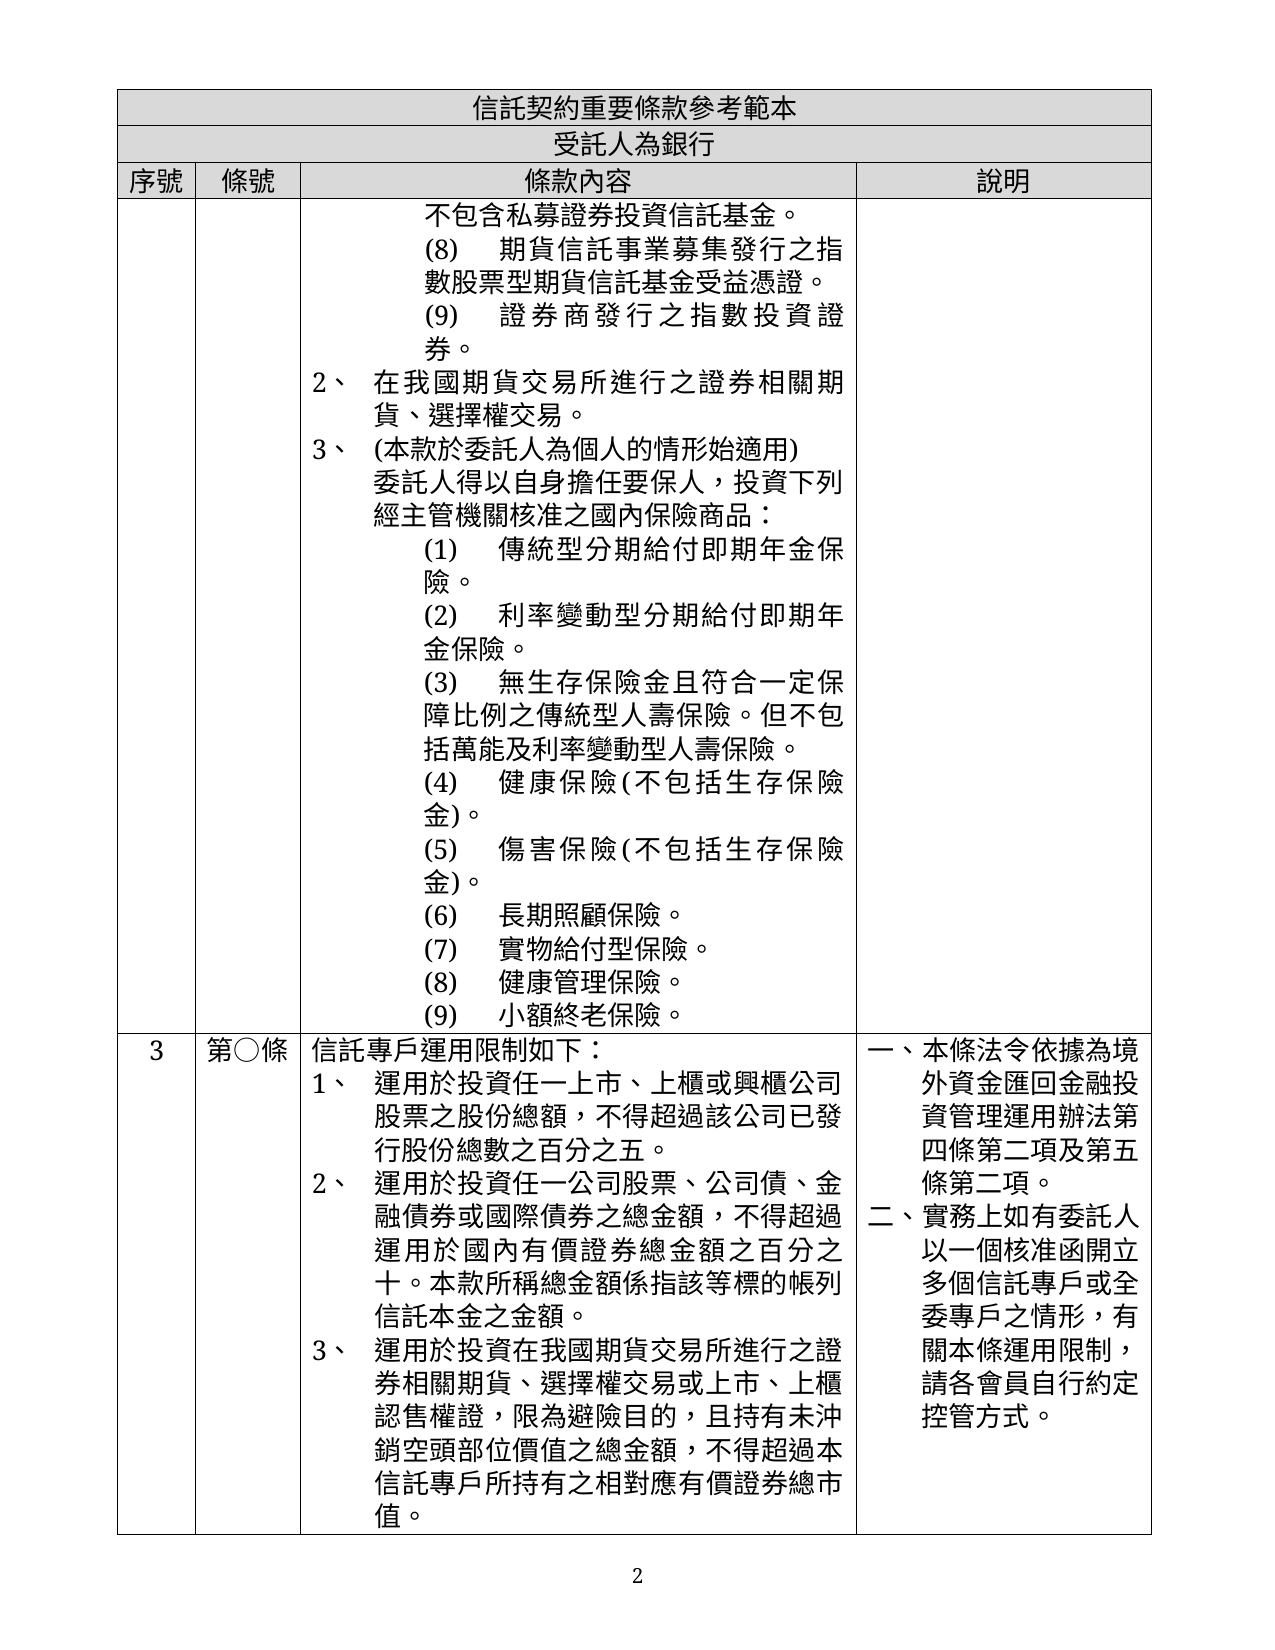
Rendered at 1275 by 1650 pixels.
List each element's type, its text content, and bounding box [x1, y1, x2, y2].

table_cell 信託專戶運用限制如下： 運用於投資任一上市、上櫃或興櫃公司股票之股份總額，不得超過該公司已發行股份總數之百分之五。 運用於投資任一公司股票、公司債、金融債券或國際債券之總金額，不得超過運用於國內有價證券總金額之百分之十。本款所稱總金額係指該等標的帳列信託本金之金額。 運用於投資在我國期貨交易所進行之證券相關期貨、選擇權交易或上市、上櫃認售權證，限為避險目的，且持有未沖銷空頭部位價值之總金額，不得超過本信託專戶所持有之相對應有價證券總市值。 不得從事證券信用交易。 不得出借或借入有價證券。 不得作為質借或擔保之標的。 不得投資槓桿或反向之指數股票型證券投資信託基金受益憑證、指數股票型期貨信託基金受益憑證及指數投資證券。 (本款於個人投資國內保險商品之情形始適用) 委託人利用本信託專戶資金投資之國內保險商品，不得作為質借或擔保之標的，亦不得辦理保險單借款，且除要保人身故者外，投資之國內保險商品不得變更要保人。 (由於法令並未限制一個核准函僅可開立一個信託專戶或全委專戶，故實務運作上不排除發生委託人以一個核准函開立多個信託專戶或全委專戶從事金融投資之情形。有鑑於此，建請各會員得依實際情況，以契約或其他方式提醒委託人應符合本條運用限制，並視情形與委託人研議可行之控管方式。) [301, 1034, 856, 1533]
table_cell 條款內容 [301, 163, 856, 198]
table_cell 第○條 [196, 1034, 300, 1533]
table_cell 條號 [196, 163, 300, 198]
table_header 信託契約重要條款參考範本 [118, 90, 1151, 125]
table_cell 受託人為銀行 [118, 126, 1151, 162]
table_cell 信託專戶資金得投資之標的如下： 下列經主管機關核准之國內有價證券： 政府債券，包含地方政府公債、地方公庫券。 募集發行之公司債，包含普通公司債、轉換公司債、交換公司債、附認股權公司債及新臺幣計價之外國債券。 金融債券及依財團法人中華民國證券櫃檯買賣中心外幣計價國際債券管理規則第三條所定之國際債券。 前三款所稱債券包含債券附買回交易。 上市、上櫃或興櫃公司股票，包含上市、上櫃或興櫃公司承銷股票。但不包括私募股票。 上市、上櫃認售權證。 證券投資信託事業募集發行之證券投資信託基金受益憑證。但不包含私募證券投資信託基金。 期貨信託事業募集發行之指數股票型期貨信託基金受益憑證。 證券商發行之指數投資證券。 在我國期貨交易所進行之證券相關期貨、選擇權交易。 (本款於委託人為個人的情形始適用) 委託人得以自身擔任要保人，投資下列經主管機關核准之國內保險商品： 傳統型分期給付即期年金保險。 利率變動型分期給付即期年金保險。 無生存保險金且符合一定保障比例之傳統型人壽保險。但不包括萬能及利率變動型人壽保險。 健康保險(不包括生存保險金)。 傷害保險(不包括生存保險金)。 長期照顧保險。 實物給付型保險。 健康管理保險。 小額終老保險。 [301, 199, 856, 1032]
table_cell 一、本條法令依據為境外資金匯回金融投資管理運用辦法第四條第二項及第五條第二項。 二、實務上如有委託人以一個核准函開立多個信託專戶或全委專戶之情形，有關本條運用限制，請各會員自行約定控管方式。 [857, 1034, 1151, 1533]
table_cell [196, 199, 300, 1032]
table_cell 說明 [857, 163, 1151, 198]
table_cell 序號 [118, 163, 195, 198]
table_cell [118, 199, 195, 1032]
table_cell 3 [118, 1034, 195, 1533]
table_cell [857, 199, 1151, 1032]
